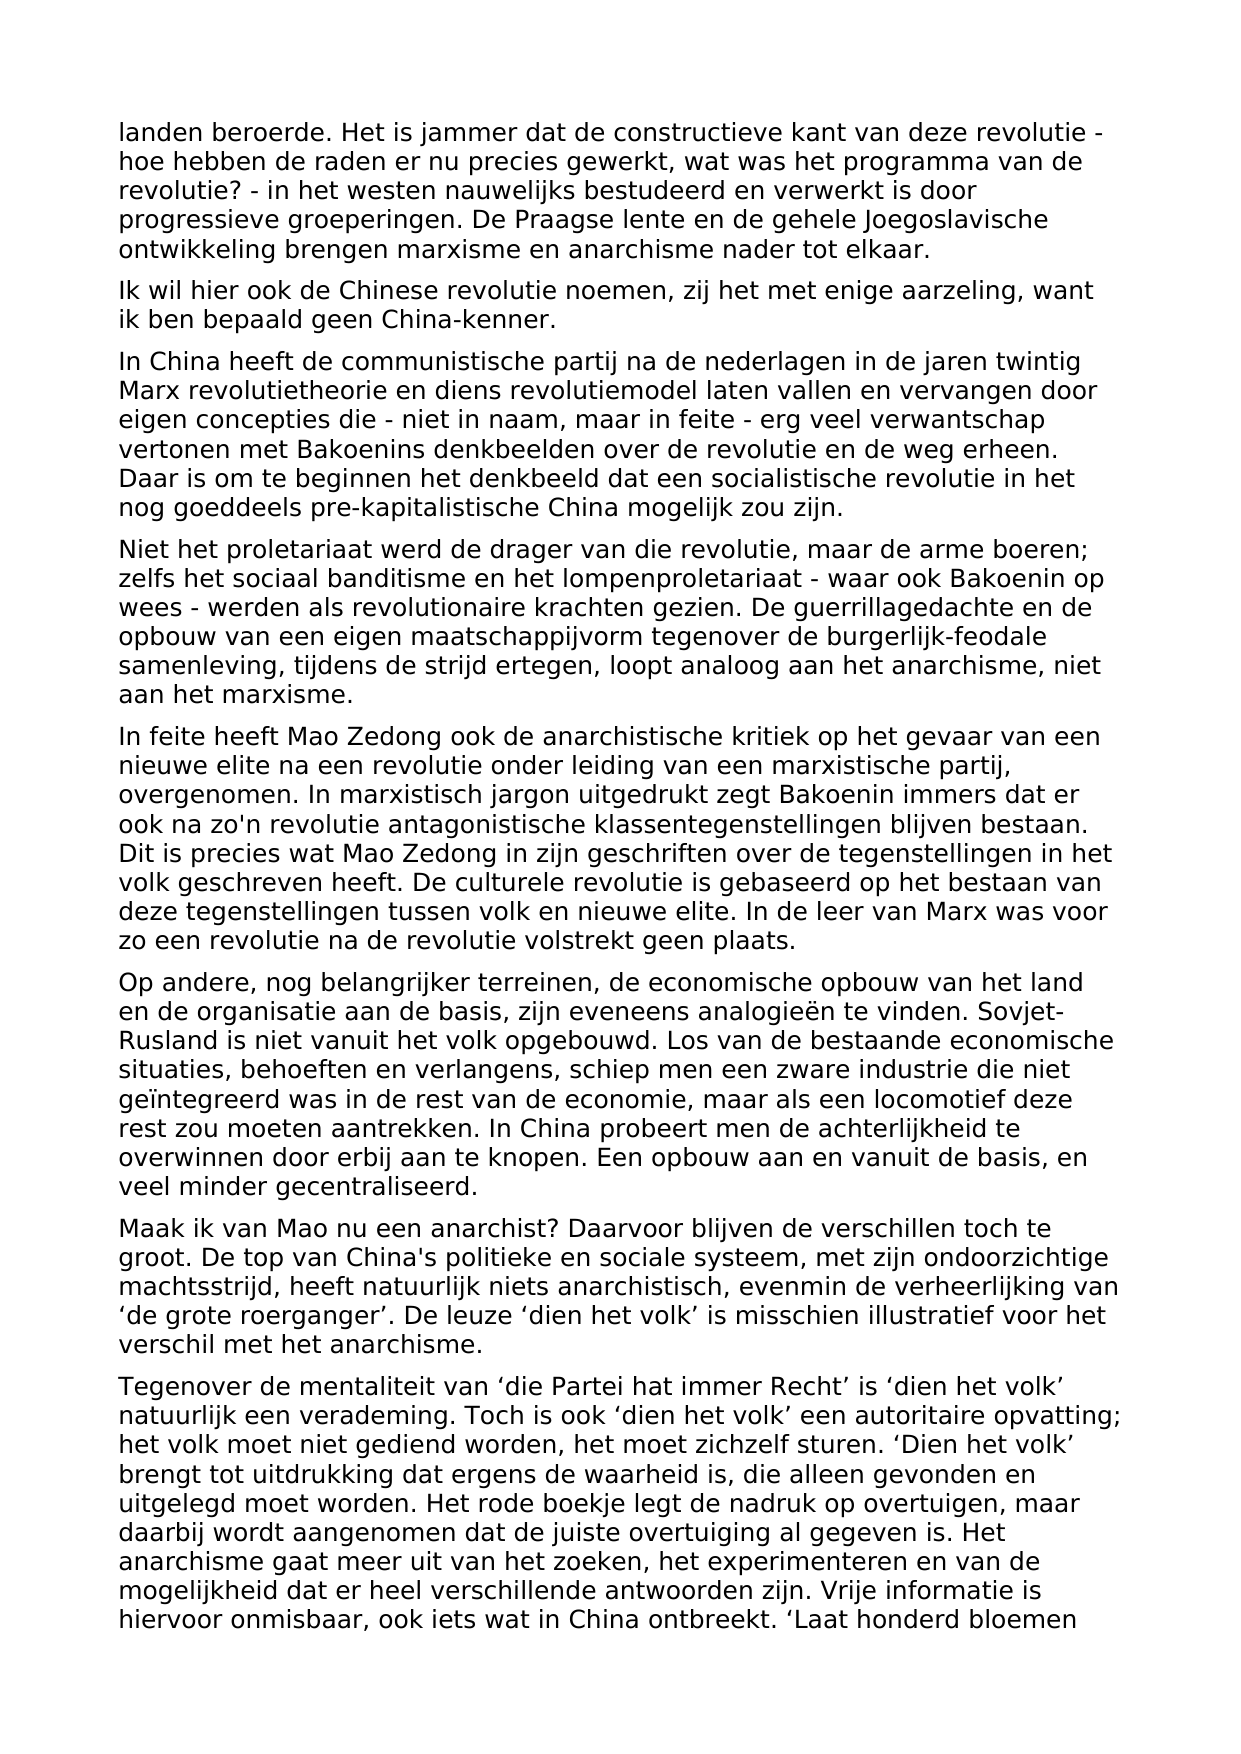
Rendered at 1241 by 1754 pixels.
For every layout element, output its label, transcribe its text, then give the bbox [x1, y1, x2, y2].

text In feite heeft Mao Zedong ook de anarchistische kritiek op het gevaar van een nieuwe elite na een revolutie onder leiding van een marxistische partij, overgenomen. In marxistisch jargon uitgedrukt zegt Bakoenin immers dat er ook na zo'n revolutie antagonistische klassentegenstellingen blijven bestaan. Dit is precies wat Mao Zedong in zijn geschriften over de tegenstellingen in het volk geschreven heeft. De culturele revolutie is gebaseerd op het bestaan van deze tegenstellingen tussen volk en nieuwe elite. In de leer van Marx was voor zo een revolutie na de revolutie volstrekt geen plaats. [118, 722, 1122, 956]
text Maak ik van Mao nu een anarchist? Daarvoor blijven de verschillen toch te groot. De top van China's politieke en sociale systeem, met zijn ondoorzichtige machtsstrijd, heeft natuurlijk niets anarchistisch, evenmin de verheerlijking van ‘de grote roerganger’. De leuze ‘dien het volk’ is misschien illustratief voor het verschil met het anarchisme. [118, 1214, 1122, 1360]
text Op andere, nog belangrijker terreinen, de economische opbouw van het land en de organisatie aan de basis, zijn eveneens analogieën te vinden. Sovjet-Rusland is niet vanuit het volk opgebouwd. Los van de bestaande economische situaties, behoeften en verlangens, schiep men een zware industrie die niet geïntegreerd was in de rest van de economie, maar als een locomotief deze rest zou moeten aantrekken. In China probeert men de achterlijkheid te overwinnen door erbij aan te knopen. Een opbouw aan en vanuit de basis, en veel minder gecentraliseerd. [118, 968, 1122, 1201]
text Niet het proletariaat werd de drager van die revolutie, maar de arme boeren; zelfs het sociaal banditisme en het lompenproletariaat - waar ook Bakoenin op wees - werden als revolutionaire krachten gezien. De guerrillagedachte en de opbouw van een eigen maatschappijvorm tegenover de burgerlijk-feodale samenleving, tijdens de strijd ertegen, loopt analoog aan het anarchisme, niet aan het marxisme. [118, 535, 1122, 710]
text landen beroerde. Het is jammer dat de constructieve kant van deze revolutie - hoe hebben de raden er nu precies gewerkt, wat was het programma van de revolutie? - in het westen nauwelijks bestudeerd en verwerkt is door progressieve groeperingen. De Praagse lente en de gehele Joegoslavische ontwikkeling brengen marxisme en anarchisme nader tot elkaar. [118, 118, 1122, 264]
text Tegenover de mentaliteit van ‘die Partei hat immer Recht’ is ‘dien het volk’ natuurlijk een verademing. Toch is ook ‘dien het volk’ een autoritaire opvatting; het volk moet niet gediend worden, het moet zichzelf sturen. ‘Dien het volk’ brengt tot uitdrukking dat ergens de waarheid is, die alleen gevonden en uitgelegd moet worden. Het rode boekje legt de nadruk op overtuigen, maar daarbij wordt aangenomen dat de juiste overtuiging al gegeven is. Het anarchisme gaat meer uit van het zoeken, het experimenteren en van de mogelijkheid dat er heel verschillende antwoorden zijn. Vrije informatie is hiervoor onmisbaar, ook iets wat in China ontbreekt. ‘Laat honderd bloemen [118, 1372, 1122, 1635]
text In China heeft de communistische partij na de nederlagen in de jaren twintig Marx revolutietheorie en diens revolutiemodel laten vallen en vervangen door eigen concepties die - niet in naam, maar in feite - erg veel verwantschap vertonen met Bakoenins denkbeelden over de revolutie en de weg erheen. Daar is om te beginnen het denkbeeld dat een socialistische revolutie in het nog goeddeels pre-kapitalistische China mogelijk zou zijn. [118, 347, 1122, 522]
text Ik wil hier ook de Chinese revolutie noemen, zij het met enige aarzeling, want ik ben bepaald geen China-kenner. [118, 276, 1122, 335]
